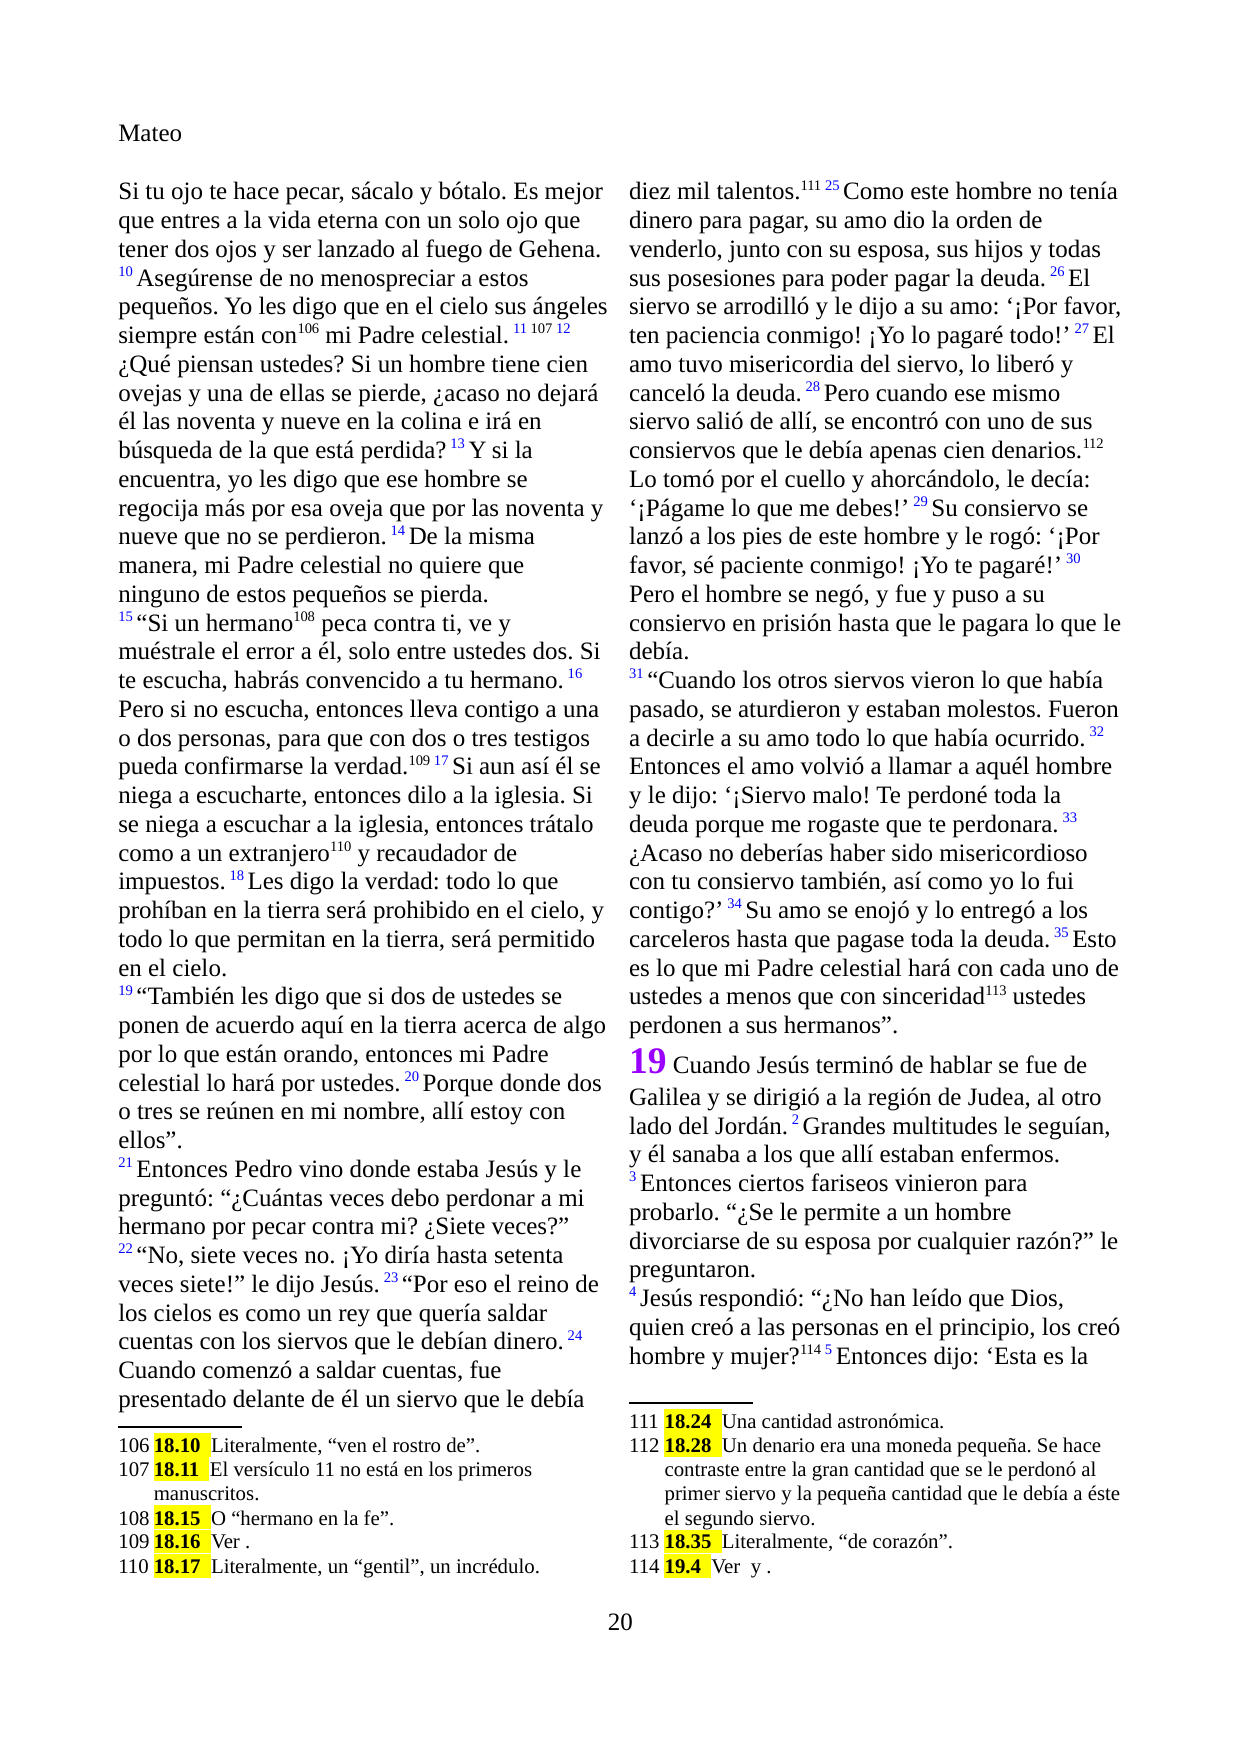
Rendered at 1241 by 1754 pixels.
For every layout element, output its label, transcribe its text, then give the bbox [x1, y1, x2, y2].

text 18.15 O “hermano en la fe”. [211, 1505, 611, 1529]
text 18.24 Una cantidad astronómica. [722, 1409, 1122, 1433]
text 3 Entonces ciertos fariseos vinieron para probarlo. “¿Se le permite a un hombre divorciarse de su esposa por cualquier razón?” le preguntaron. [629, 1168, 1122, 1283]
text 18.16 Ver . [118, 1529, 611, 1553]
text 31 “Cuando los otros siervos vieron lo que había pasado, se aturdieron y estaban molestos. Fueron a decirle a su amo todo lo que había ocurrido. 32 Entonces el amo volvió a llamar a aquél hombre y le dijo: ‘¡Siervo malo! Te perdoné toda la deuda porque me rogaste que te perdonara. 33 ¿Acaso no deberías haber sido misericordioso con tu consiervo también, así como yo lo fui contigo?’ 34 Su amo se enojó y lo entregó a los carceleros hasta que pagase toda la deuda. 35 Esto es lo que mi Padre celestial hará con cada uno de ustedes a menos que con sinceridad ustedes perdonen a sus hermanos”. [629, 665, 1122, 1039]
text 19 Cuando Jesús terminó de hablar se fue de Galilea y se dirigió a la región de Judea, al otro lado del Jordán. 2 Grandes multitudes le seguían, y él sanaba a los que allí estaban enfermos. [629, 1039, 1122, 1168]
text 18.17 Literalmente, un “gentil”, un incrédulo. [118, 1553, 611, 1578]
text diez mil talentos. 25 Como este hombre no tenía dinero para pagar, su amo dio la orden de venderlo, junto con su esposa, sus hijos y todas sus posesiones para poder pagar la deuda. 26 El siervo se arrodilló y le dijo a su amo: ‘¡Por favor, ten paciencia conmigo! ¡Yo lo pagaré todo!’ 27 El amo tuvo misericordia del siervo, lo liberó y canceló la deuda. 28 Pero cuando ese mismo siervo salió de allí, se encontró con uno de sus consiervos que le debía apenas cien denarios. Lo tomó por el cuello y ahorcándolo, le decía: ‘¡Págame lo que me debes!’ 29 Su consiervo se lanzó a los pies de este hombre y le rogó: ‘¡Por favor, sé paciente conmigo! ¡Yo te pagaré!’ 30 Pero el hombre se negó, y fue y puso a su consiervo en prisión hasta que le pagara lo que le debía. [629, 176, 1122, 665]
text 19.4 Ver y . [629, 1553, 1122, 1578]
text 18.24 Una cantidad astronómica. [629, 1409, 664, 1433]
text 4 Jesús respondió: “¿No han leído que Dios, quien creó a las personas en el principio, los creó hombre y mujer? 5 Entonces dijo: ‘Esta es la [629, 1283, 1122, 1369]
text 19 “También les digo que si dos de ustedes se ponen de acuerdo aquí en la tierra acerca de algo por lo que están orando, entonces mi Padre celestial lo hará por ustedes. 20 Porque donde dos o tres se reúnen en mi nombre, allí estoy con ellos”. [118, 981, 611, 1154]
text 18.35 Literalmente, “de corazón”. [709, 1529, 1122, 1553]
text 18.35 Literalmente, “de corazón”. [629, 1529, 705, 1553]
text 22 “No, siete veces no. ¡Yo diría hasta setenta veces siete!” le dijo Jesús. 23 “Por eso el reino de los cielos es como un rey que quería saldar cuentas con los siervos que le debían dinero. 24 Cuando comenzó a saldar cuentas, fue presentado delante de él un siervo que le debía [118, 1240, 611, 1413]
text Si tu ojo te hace pecar, sácalo y bótalo. Es mejor que entres a la vida eterna con un solo ojo que tener dos ojos y ser lanzado al fuego de Gehena. 10 Asegúrense de no menospreciar a estos pequeños. Yo les digo que en el cielo sus ángeles siempre están con mi Padre celestial. 11 12 ¿Qué piensan ustedes? Si un hombre tiene cien ovejas y una de ellas se pierde, ¿acaso no dejará él las noventa y nueve en la colina e irá en búsqueda de la que está perdida? 13 Y si la encuentra, yo les digo que ese hombre se regocija más por esa oveja que por las noventa y nueve que no se perdieron. 14 De la misma manera, mi Padre celestial no quiere que ninguno de estos pequeños se pierda. [118, 176, 611, 608]
text 18.28 Un denario era una moneda pequeña. Se hace contraste entre la gran cantidad que se le perdonó al primer siervo y la pequeña cantidad que le debía a éste el segundo siervo. [629, 1433, 1122, 1529]
text 15 “Si un hermano peca contra ti, ve y muéstrale el error a él, solo entre ustedes dos. Si te escucha, habrás convencido a tu hermano. 16 Pero si no escucha, entonces lleva contigo a una o dos personas, para que con dos o tres testigos pueda confirmarse la verdad. 17 Si aun así él se niega a escucharte, entonces dilo a la iglesia. Si se niega a escuchar a la iglesia, entonces trátalo como a un extranjero y recaudador de impuestos. 18 Les digo la verdad: todo lo que prohíban en la tierra será prohibido en el cielo, y todo lo que permitan en la tierra, será permitido en el cielo. [118, 608, 611, 981]
text 18.11 El versículo 11 no está en los primeros manuscritos. [118, 1457, 611, 1505]
text 18.10 Literalmente, “ven el rostro de”. [211, 1433, 611, 1457]
text 18.15 O “hermano en la fe”. [118, 1505, 154, 1529]
text 21 Entonces Pedro vino donde estaba Jesús y le preguntó: “¿Cuántas veces debo perdonar a mi hermano por pecar contra mi? ¿Siete veces?” [118, 1154, 611, 1240]
text 18.10 Literalmente, “ven el rostro de”. [118, 1433, 154, 1457]
